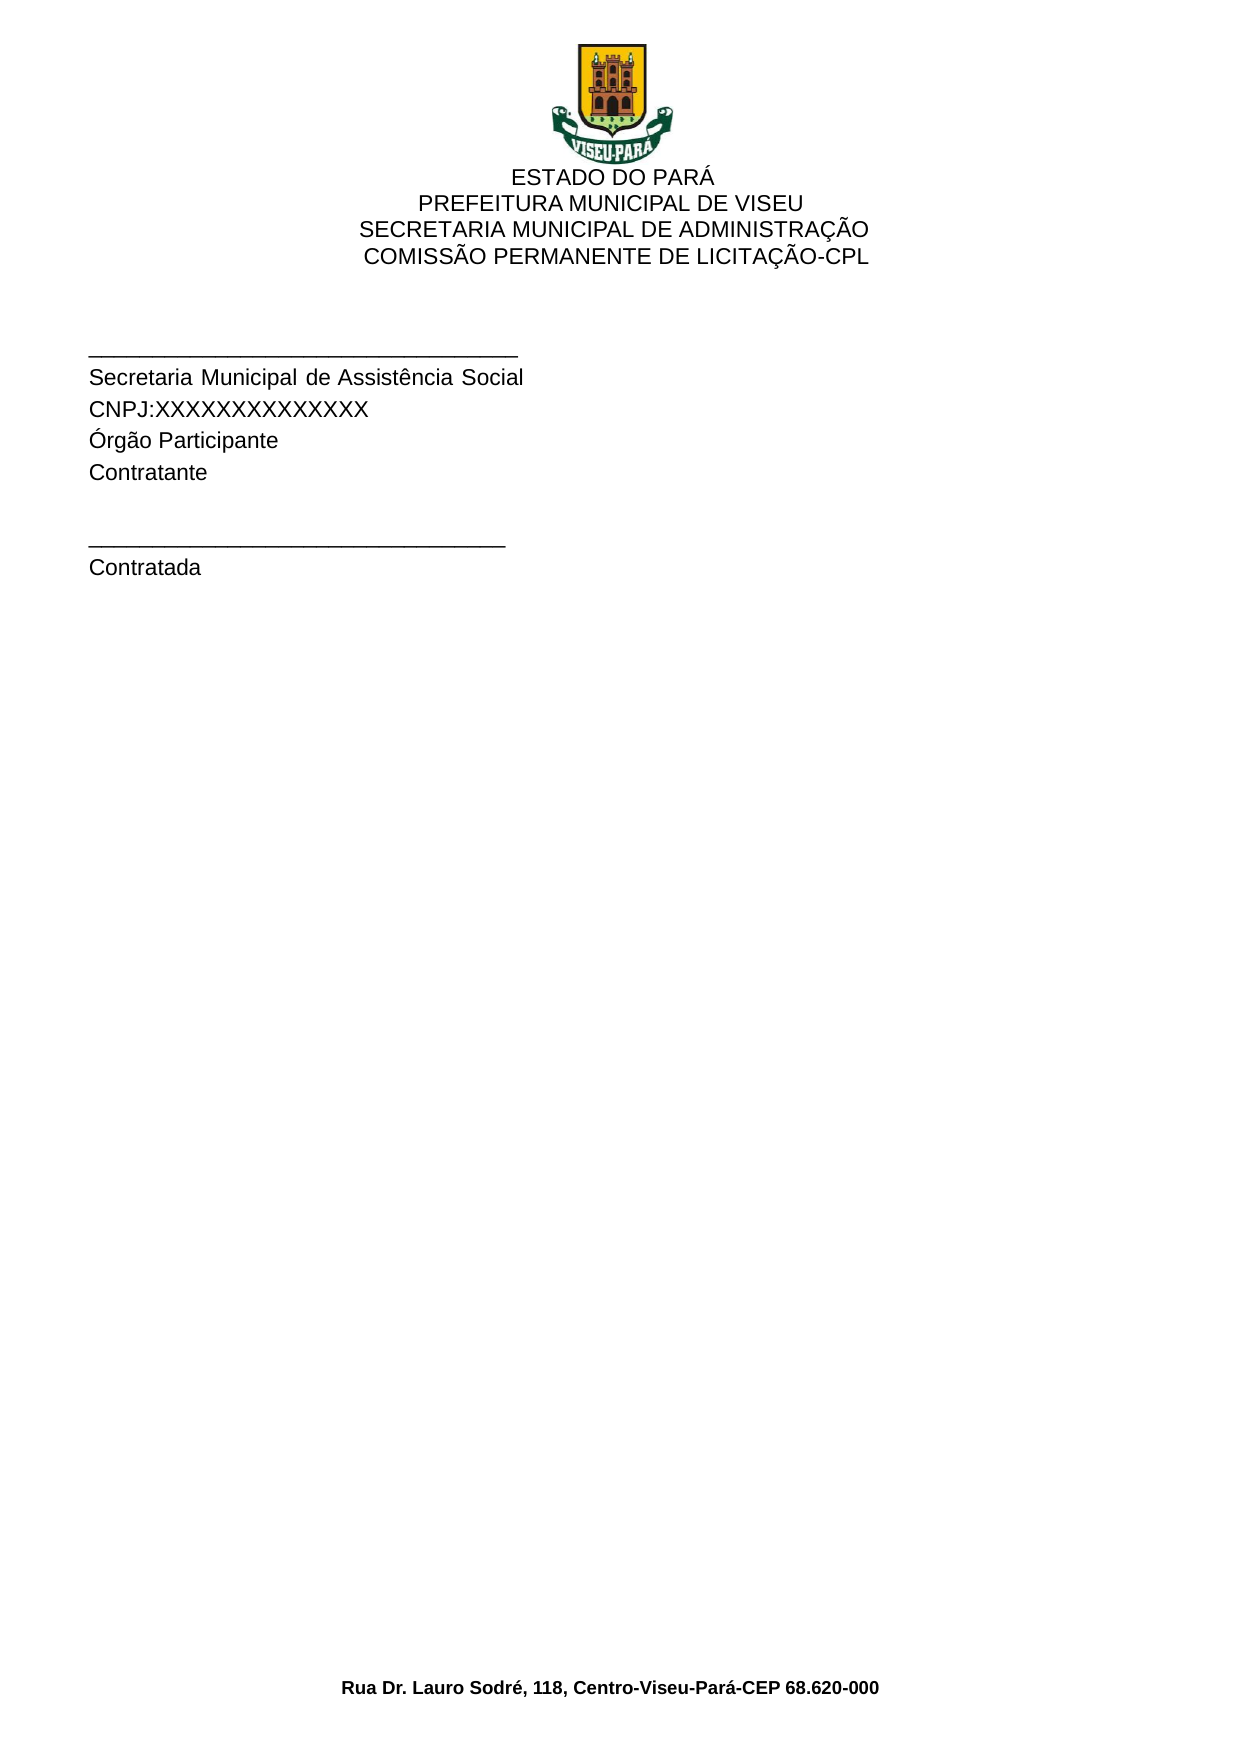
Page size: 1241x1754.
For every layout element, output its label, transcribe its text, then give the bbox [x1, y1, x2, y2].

text ESTADO DO PARÁ PREFEITURA MUNICIPAL DE VISEU [418, 164, 813, 216]
text _________________________________ Contratada [88, 522, 515, 580]
text Rua Dr. Lauro Sodré, 118, Centro-Viseu-Pará-CEP 68.620-000 [341, 1676, 1154, 1698]
text SECRETARIA MUNICIPAL DE ADMINISTRAÇÃO COMISSÃO PERMANENTE DE LICITAÇÃO-CPL [350, 216, 869, 269]
text __________________________________ Secretaria Municipal de Assistência Social CNPJ:XXXXXXXXXXXXXX [88, 332, 524, 422]
text Órgão Participante Contratante [88, 427, 286, 485]
picture [551, 44, 674, 165]
